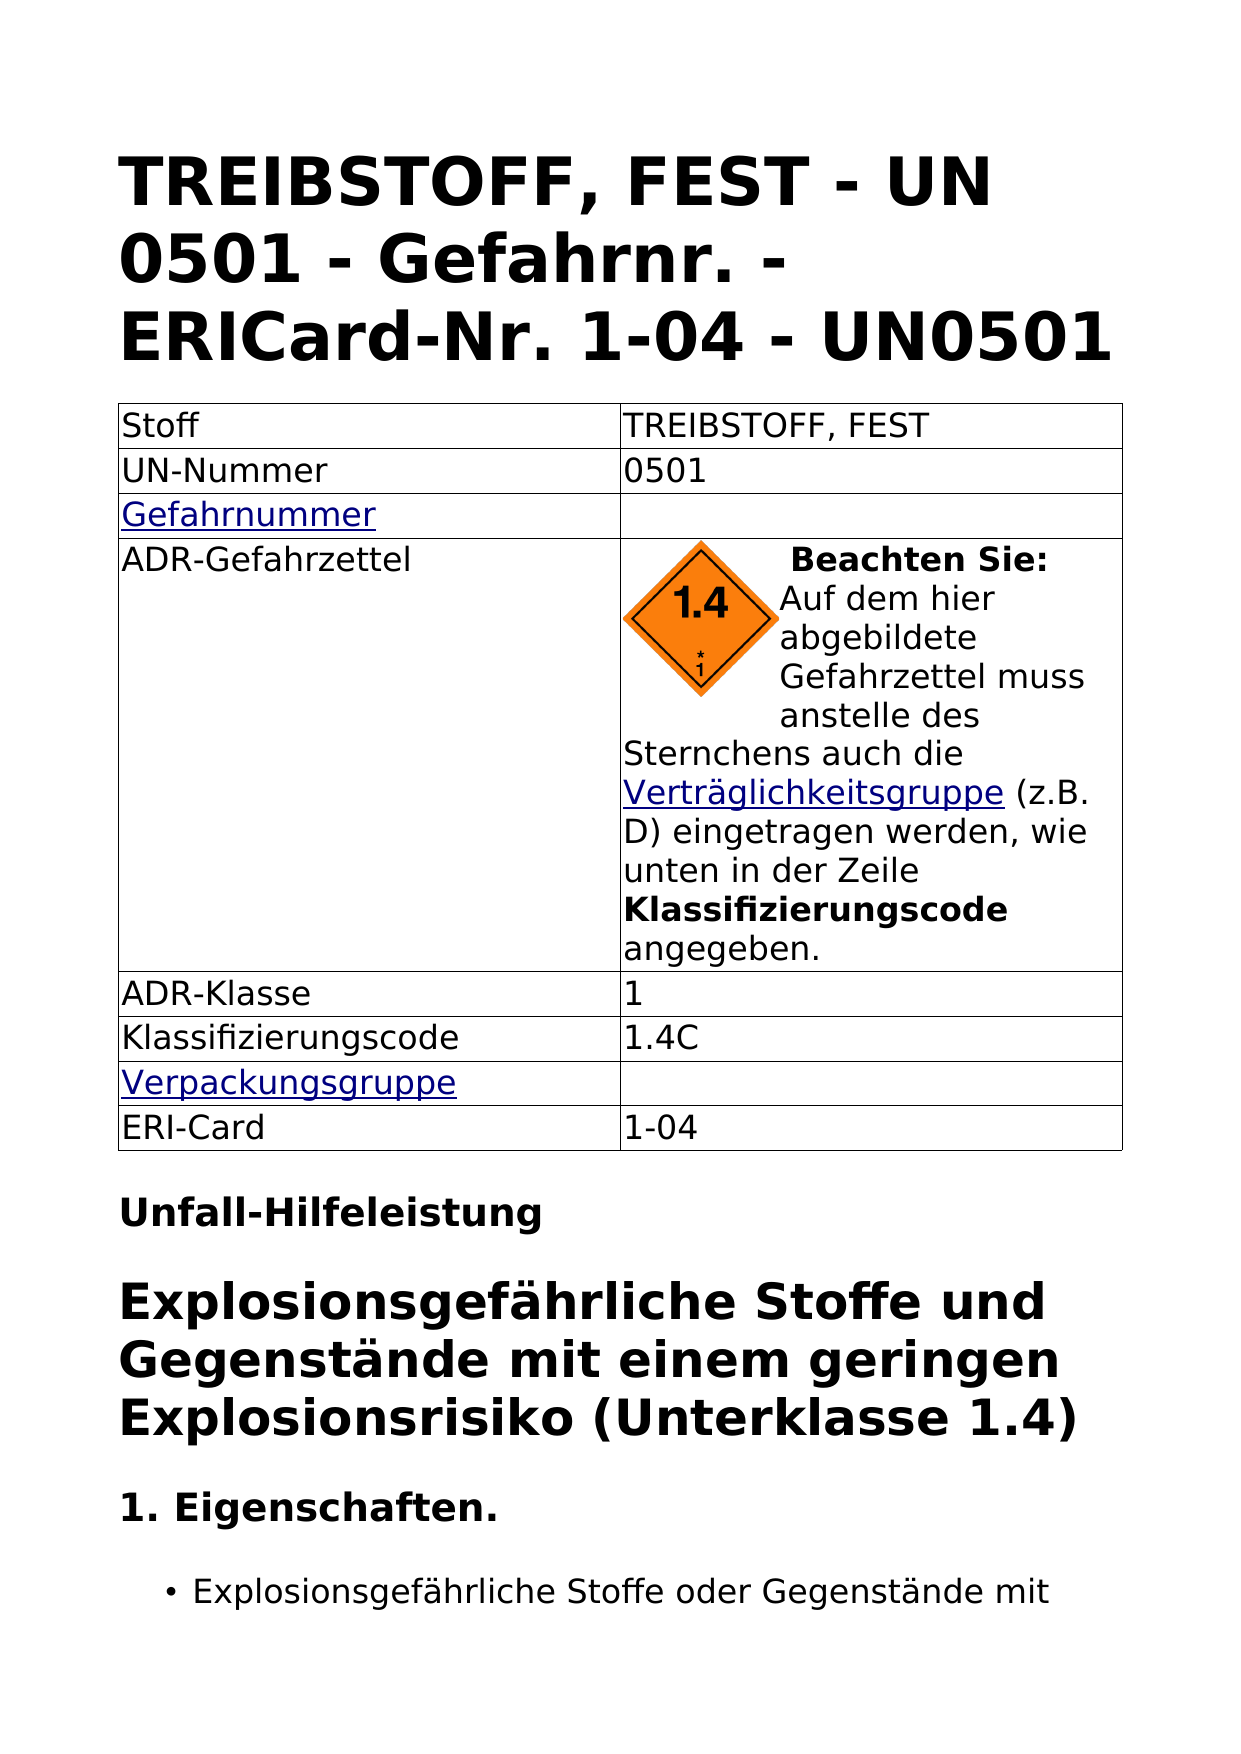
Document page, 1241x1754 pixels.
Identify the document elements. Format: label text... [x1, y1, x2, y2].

table_header Stoff [119, 404, 620, 448]
subtitle Unfall-Hilfeleistung [118, 1190, 1122, 1235]
table_cell ADR-Gefahrzettel [119, 539, 620, 971]
picture [622, 540, 780, 697]
list Explosionsgefährliche Stoffe oder Gegenstände mit [177, 1572, 1122, 1611]
table_cell ADR-Klasse [119, 972, 620, 1016]
subtitle Explosionsgefährliche Stoffe und Gegenstände mit einem geringen Explosionsrisiko (Unterklasse 1.4) [118, 1273, 1122, 1447]
subtitle 1. Eigenschaften. [118, 1485, 1122, 1530]
table_cell Klassifizierungscode [119, 1017, 620, 1061]
table_header TREIBSTOFF, FEST [621, 404, 1122, 448]
subtitle TREIBSTOFF, FEST - UN 0501 - Gefahrnr. - ERICard-Nr. 1-04 - UN0501 [118, 143, 1122, 376]
table_cell ERI-Card [119, 1106, 620, 1150]
table_cell 1-04 [621, 1106, 1122, 1150]
table_cell 0501 [621, 449, 1122, 493]
table_cell 1.4C [621, 1017, 1122, 1061]
table_cell [621, 1062, 1122, 1105]
table_cell [621, 494, 1122, 538]
table_cell UN-Nummer [119, 449, 620, 493]
table_cell 1 [621, 972, 1122, 1016]
table_cell Gefahrnummer [119, 494, 620, 538]
table_cell Beachten Sie: Auf dem hier abgebildete Gefahrzettel muss anstelle des Sternchens auch die Verträglichkeitsgruppe (z.B. D) eingetragen werden, wie unten in der Zeile Klassifizierungscode angegeben. [621, 539, 1122, 971]
table_cell Verpackungsgruppe [119, 1062, 620, 1105]
